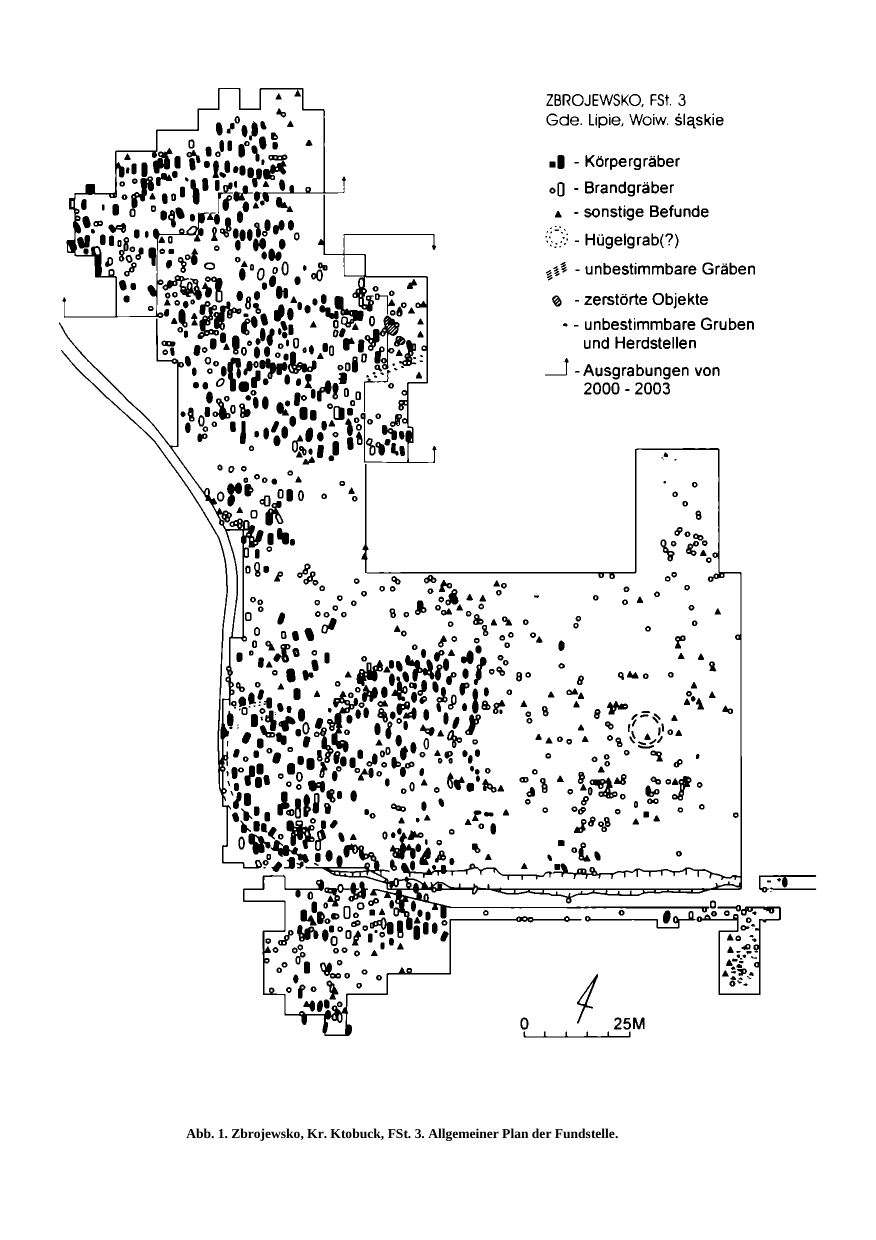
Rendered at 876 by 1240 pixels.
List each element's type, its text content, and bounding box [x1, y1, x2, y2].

text Abb. 1. Zbrojewsko, Kr. Ktobuck, FSt. 3. Allgemeiner Plan der Fundstelle. [186, 1126, 691, 1142]
picture [55, 43, 817, 1091]
